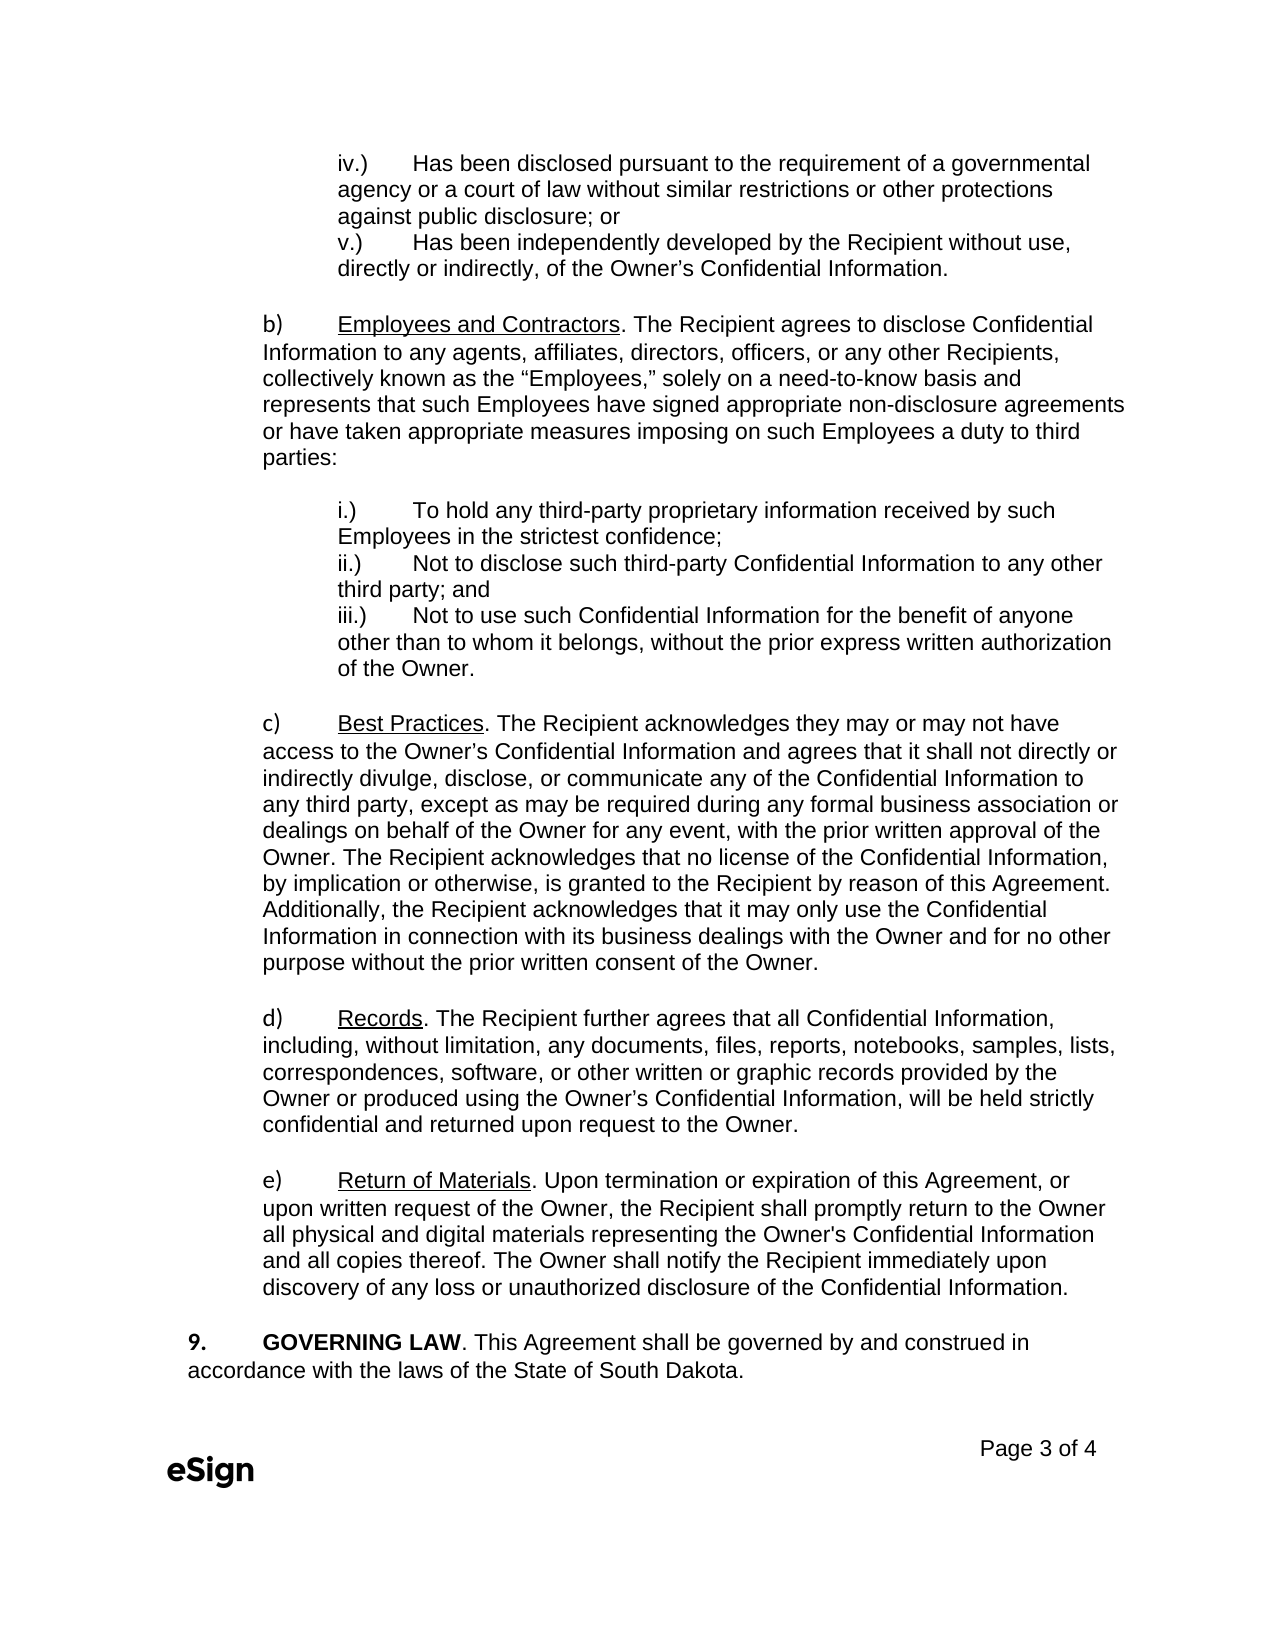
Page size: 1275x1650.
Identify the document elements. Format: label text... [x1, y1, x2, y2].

list Not to disclose such third-party Confidential Information to any other third party; and [337, 549, 1125, 602]
list Has been independently developed by the Recipient without use, directly or indirectly, of the Owner’s Confidential Information. [337, 229, 1125, 282]
list Has been disclosed pursuant to the requirement of a governmental agency or a court of law without similar restrictions or other protections against public disclosure; or [337, 150, 1125, 229]
list Employees and Contractors. The Recipient agrees to disclose Confidential Information to any agents, affiliates, directors, officers, or any other Recipients, collectively known as the “Employees,” solely on a need-to-know basis and represents that such Employees have signed appropriate non-disclosure agreements or have taken appropriate measures imposing on such Employees a duty to third parties: [262, 308, 1125, 470]
list Records. The Recipient further agrees that all Confidential Information, including, without limitation, any documents, files, reports, notebooks, samples, lists, correspondences, software, or other written or graphic records provided by the Owner or produced using the Owner’s Confidential Information, will be held strictly confidential and returned upon request to the Owner. [262, 1002, 1125, 1138]
list To hold any third-party proprietary information received by such Employees in the strictest confidence; [337, 497, 1125, 549]
list Best Practices. The Recipient acknowledges they may or may not have access to the Owner’s Confidential Information and agrees that it shall not directly or indirectly divulge, disclose, or communicate any of the Confidential Information to any third party, except as may be required during any formal business association or dealings on behalf of the Owner for any event, with the prior written approval of the Owner. The Recipient acknowledges that no license of the Confidential Information, by implication or otherwise, is granted to the Recipient by reason of this Agreement. Additionally, the Recipient acknowledges that it may only use the Confidential Information in connection with its business dealings with the Owner and for no other purpose without the prior written consent of the Owner. [262, 708, 1125, 975]
list GOVERNING LAW. This Agreement shall be governed by and construed in accordance with the laws of the State of South Dakota. [187, 1326, 1125, 1383]
list Return of Materials. Upon termination or expiration of this Agreement, or upon written request of the Owner, the Recipient shall promptly return to the Owner all physical and digital materials representing the Owner's Confidential Information and all copies thereof. The Owner shall notify the Recipient immediately upon discovery of any loss or unauthorized disclosure of the Confidential Information. [262, 1164, 1125, 1300]
list Not to use such Confidential Information for the benefit of anyone other than to whom it belongs, without the prior express written authorization of the Owner. [337, 602, 1125, 681]
